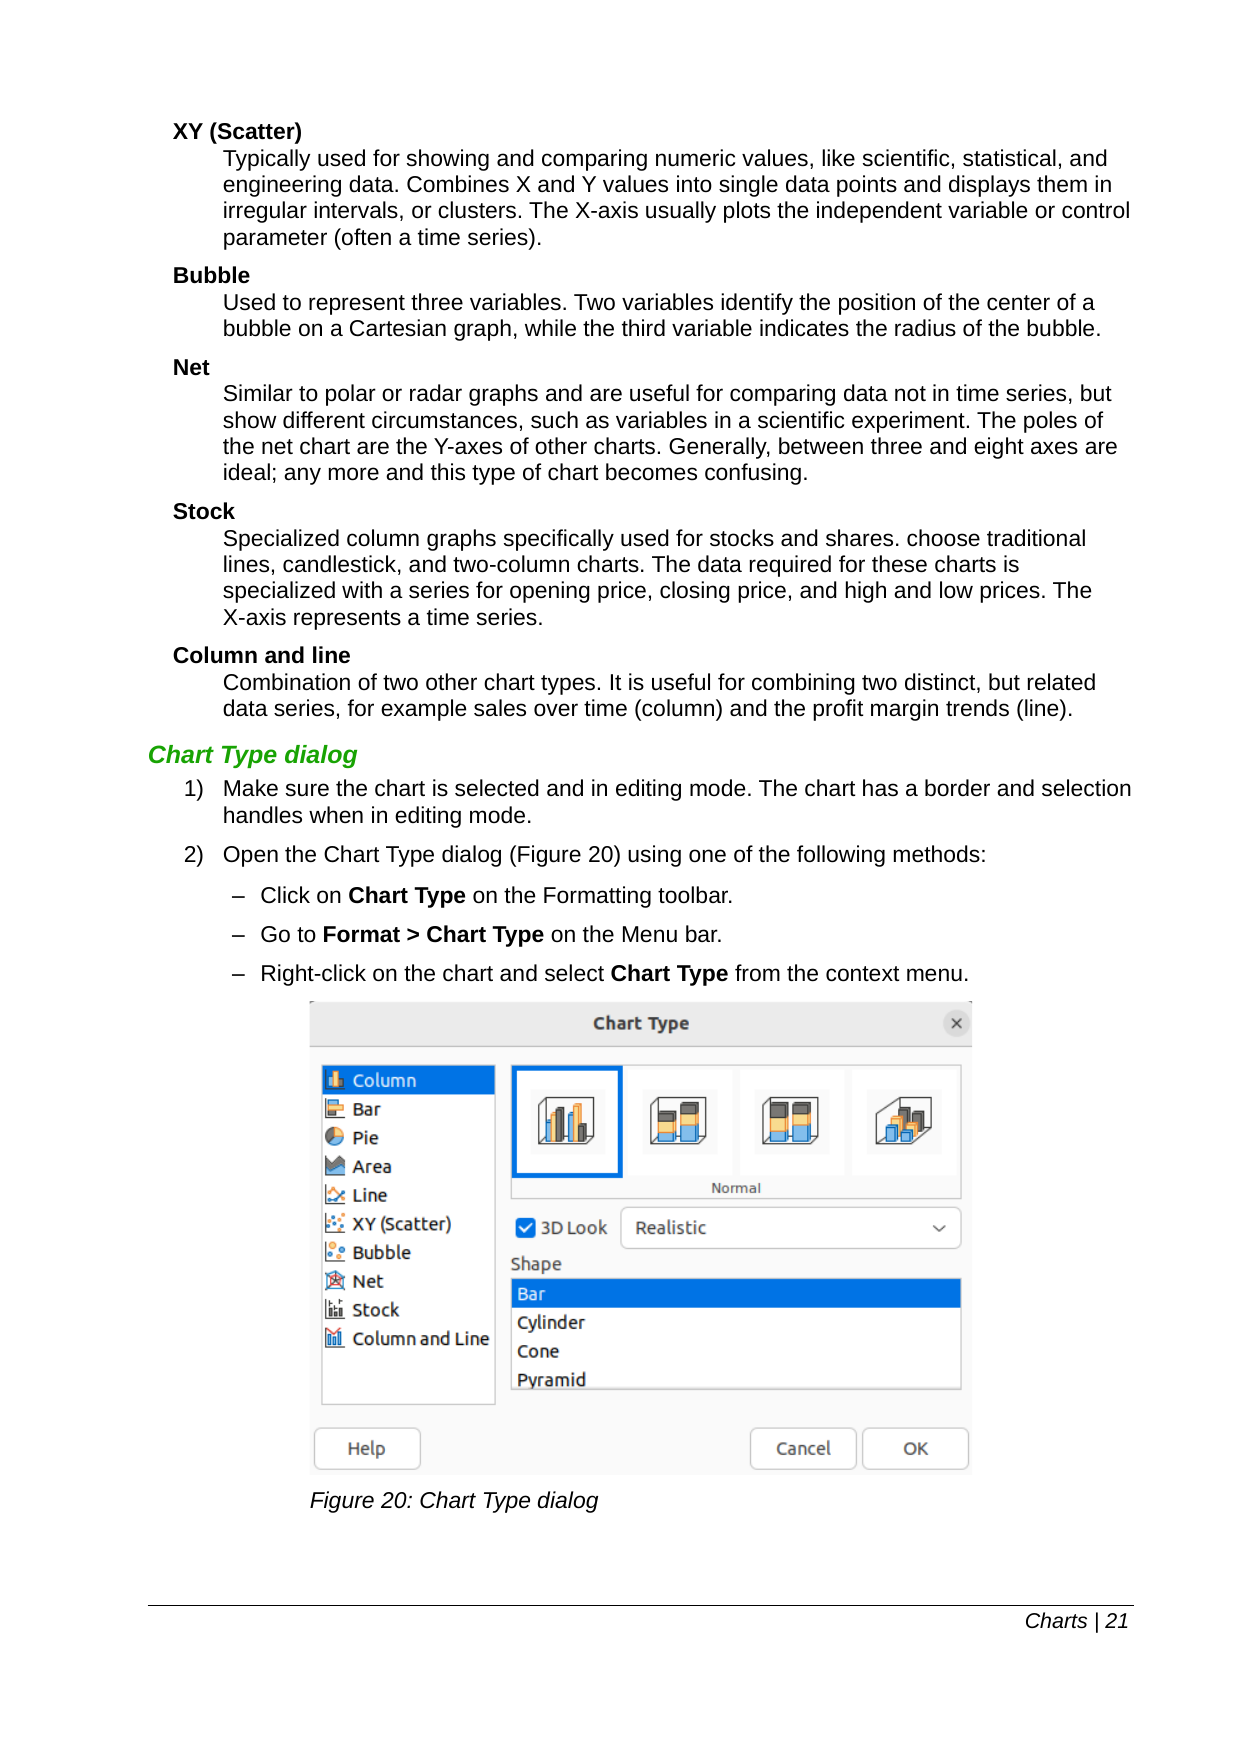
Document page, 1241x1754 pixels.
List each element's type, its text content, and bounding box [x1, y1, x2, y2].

picture [309, 1001, 973, 1475]
text Net [173, 354, 1134, 380]
text Figure 20: Chart Type dialog [309, 1487, 972, 1513]
text Specialized column graphs specifically used for stocks and shares. choose traditional lines, candlestick, and two-column charts. The data required for these charts is specialized with a series for opening price, closing price, and high and low prices. The X‑axis represents a time series. [223, 524, 1134, 630]
text Combination of two other chart types. It is useful for combining two distinct, but related data series, for example sales over time (column) and the profit margin trends (line). [223, 669, 1134, 722]
text Stock [173, 498, 1134, 524]
text Bubble [173, 262, 1134, 289]
text Typically used for showing and comparing numeric values, like scientific, statistical, and engineering data. Combines X and Y values into single data points and displays them in irregular intervals, or clusters. The X-axis usually plots the independent variable or control parameter (often a time series). [223, 144, 1134, 250]
text Similar to polar or radar graphs and are useful for comparing data not in time series, but show different circumstances, such as variables in a scientific experiment. The poles of the net chart are the Y-axes of other charts. Generally, between three and eight axes are ideal; any more and this type of chart becomes confusing. [223, 380, 1134, 486]
subtitle Chart Type dialog [148, 740, 1134, 769]
list Open the Chart Type dialog (Figure 20) using one of the following methods: [204, 841, 1134, 867]
list Go to Format > Chart Type on the Menu bar. [229, 918, 1134, 947]
list Right-click on the chart and select Chart Type from the context menu. [229, 957, 1134, 989]
list Click on Chart Type on the Formatting toolbar. [229, 879, 1134, 909]
text XY (Scatter) [173, 118, 1134, 144]
text Column and line [173, 642, 1134, 669]
text Used to represent three variables. Two variables identify the position of the center of a bubble on a Cartesian graph, while the third variable indicates the radius of the bubble. [223, 289, 1134, 341]
list Make sure the chart is selected and in editing mode. The chart has a border and selection handles when in editing mode. [204, 775, 1134, 828]
